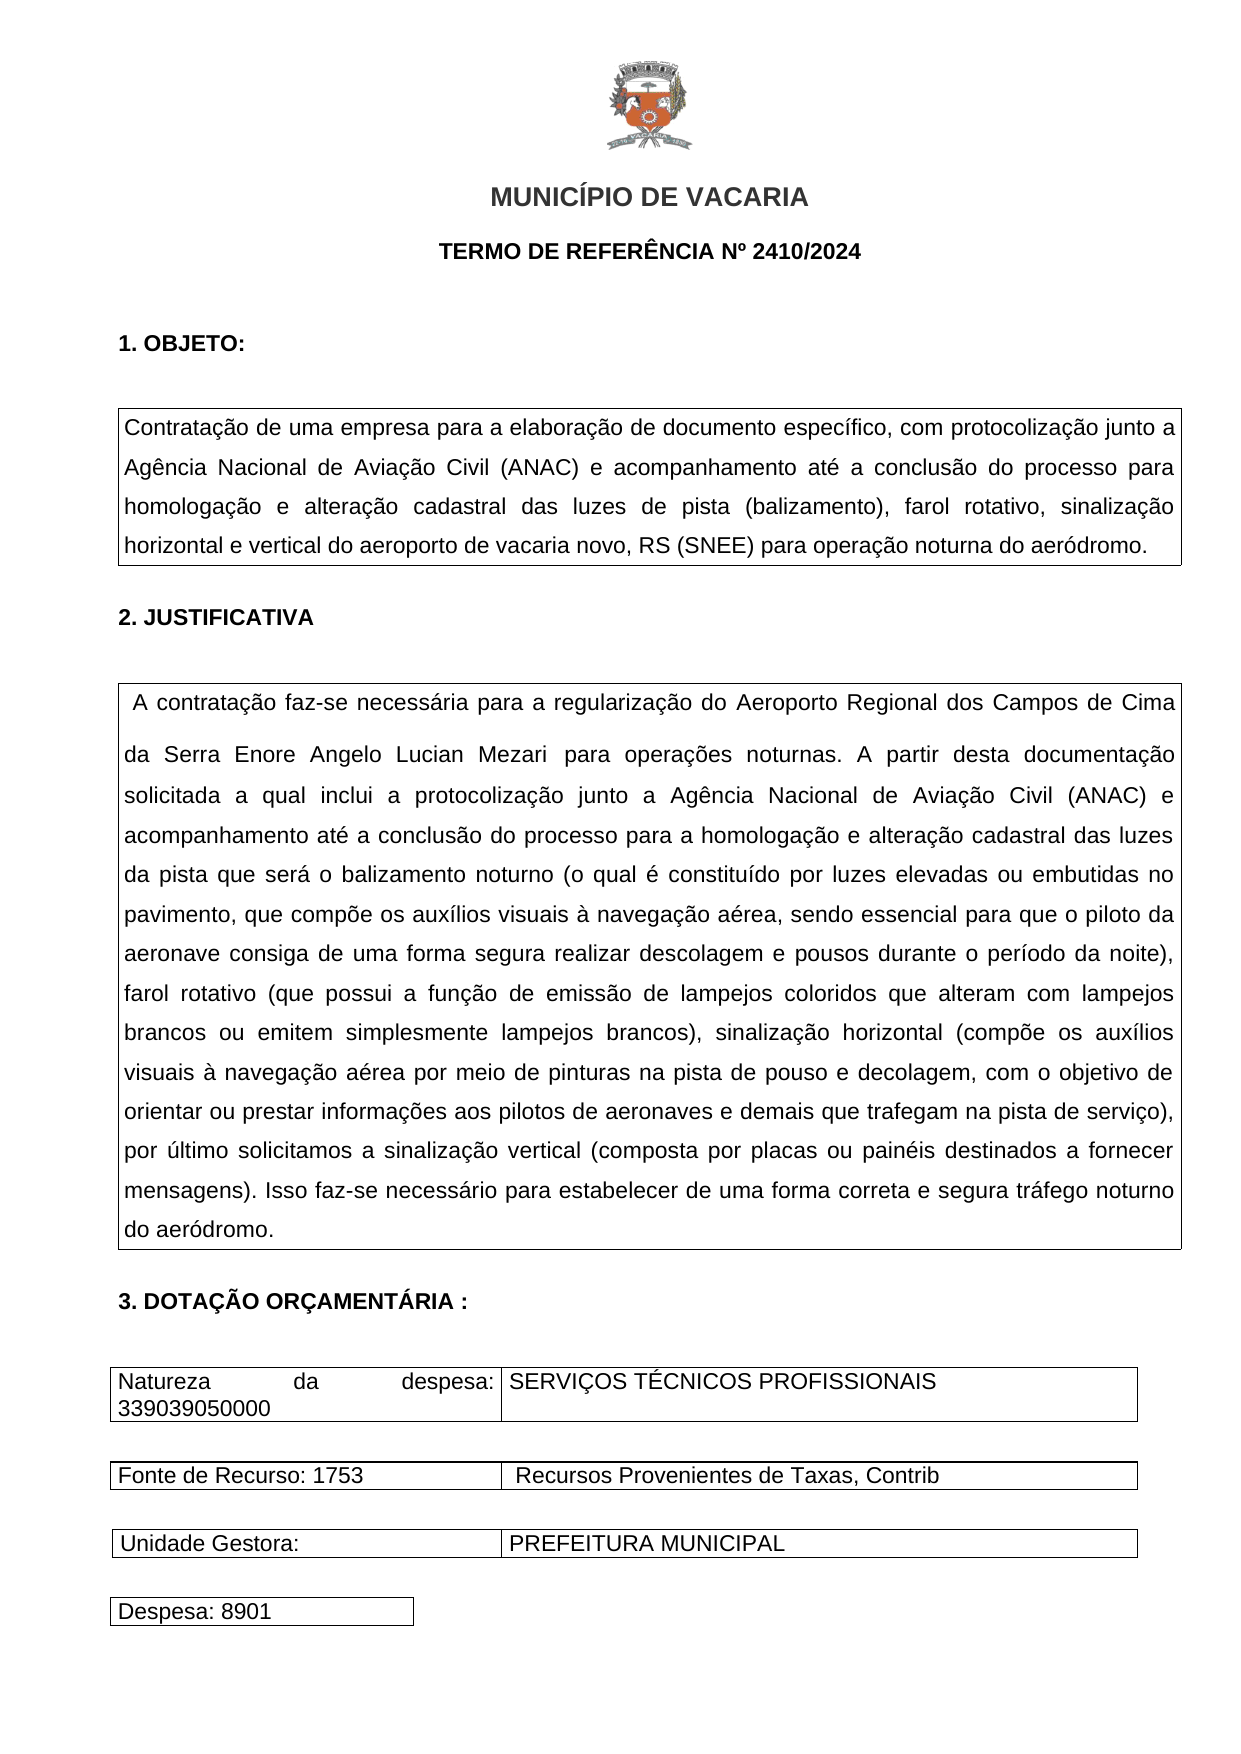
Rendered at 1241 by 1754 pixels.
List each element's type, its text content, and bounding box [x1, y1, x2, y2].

table_header A contratação faz-se necessária para a regularização do Aeroporto Regional dos Campos de Cima da Serra Enore Angelo Lucian Mezari para operações noturnas. A partir desta documentação solicitada a qual inclui a protocolização junto a Agência Nacional de Aviação Civil (ANAC) e acompanhamento até a conclusão do processo para a homologação e alteração cadastral das luzes da pista que será o balizamento noturno (o qual é constituído por luzes elevadas ou embutidas no pavimento, que compõe os auxílios visuais à navegação aérea, sendo essencial para que o piloto da aeronave consiga de uma forma segura realizar descolagem e pousos durante o período da noite), farol rotativo (que possui a função de emissão de lampejos coloridos que alteram com lampejos brancos ou emitem simplesmente lampejos brancos), sinalização horizontal (compõe os auxílios visuais à navegação aérea por meio de pinturas na pista de pouso e decolagem, com o objetivo de orientar ou prestar informações aos pilotos de aeronaves e demais que trafegam na pista de serviço), por último solicitamos a sinalização vertical (composta por placas ou painéis destinados a fornecer mensagens). Isso faz-se necessário para estabelecer de uma forma correta e segura tráfego noturno do aeródromo. [119, 684, 1181, 1248]
text 1. OBJETO: [118, 330, 1181, 356]
list 2. JUSTIFICATIVA [118, 604, 1181, 630]
table_header Despesa: 8901 [111, 1598, 413, 1624]
text TERMO DE REFERÊNCIA Nº 2410/2024 [118, 238, 1181, 264]
list 3. DOTAÇÃO ORÇAMENTÁRIA : [118, 1288, 1181, 1314]
table_header SERVIÇOS TÉCNICOS PROFISSIONAIS [502, 1368, 1137, 1421]
table_header Natureza da despesa: 339039050000 [111, 1368, 501, 1421]
table_header PREFEITURA MUNICIPAL [502, 1530, 1137, 1557]
table_header Unidade Gestora: [113, 1530, 501, 1557]
table_header Fonte de Recurso: 1753 [111, 1463, 501, 1489]
table_header Recursos Provenientes de Taxas, Contrib [502, 1463, 1137, 1489]
table_header Contratação de uma empresa para a elaboração de documento específico, com protocolização junto a Agência Nacional de Aviação Civil (ANAC) e acompanhamento até a conclusão do processo para homologação e alteração cadastral das luzes de pista (balizamento), farol rotativo, sinalização horizontal e vertical do aeroporto de vacaria novo, RS (SNEE) para operação noturna do aeródromo. [119, 409, 1181, 564]
picture [606, 60, 693, 150]
